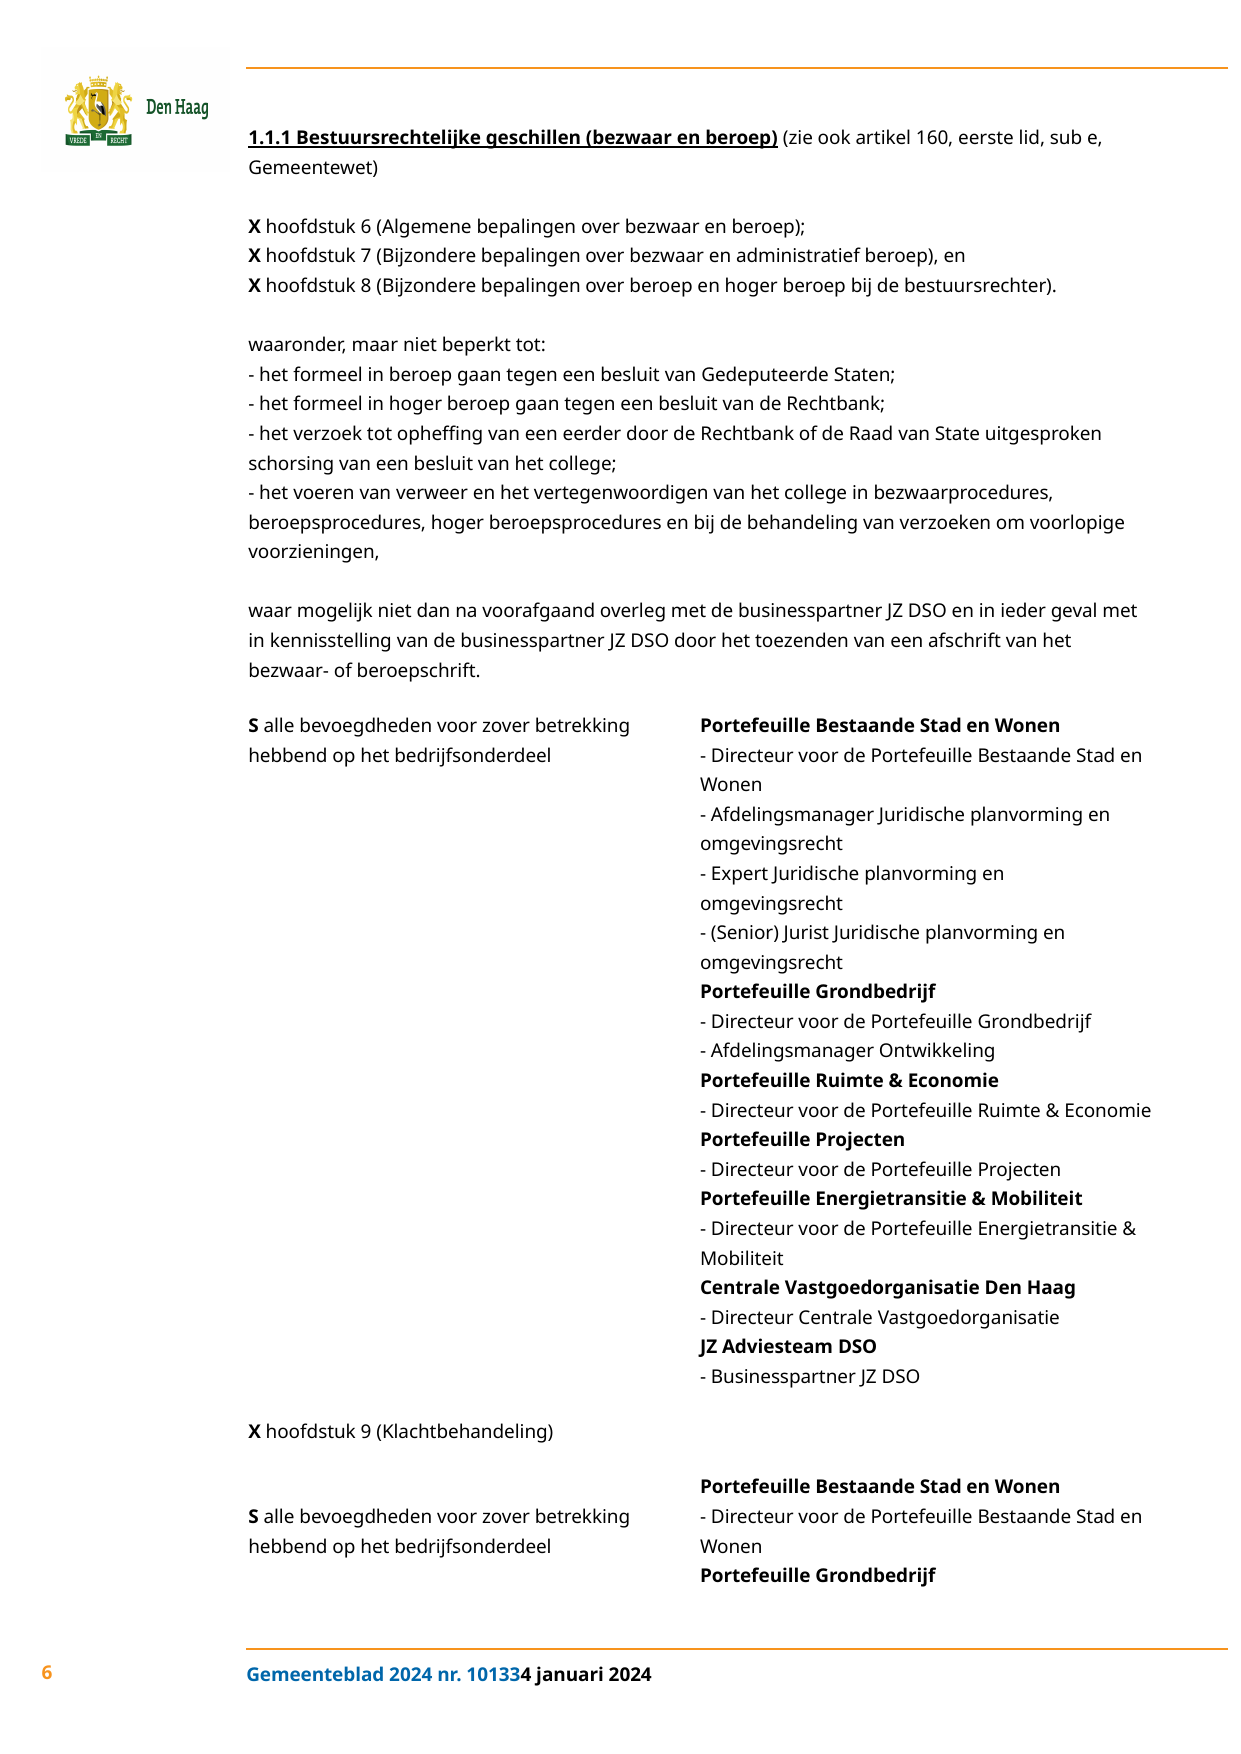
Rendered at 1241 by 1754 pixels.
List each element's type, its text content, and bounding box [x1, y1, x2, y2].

table_cell Portefeuille Bestaande Stad en Wonen - Directeur voor de Portefeuille Bestaande Stad en Wonen - Afdelingsmanager Juridische planvorming en omgevingsrecht - Expert Juridische planvorming en omgevingsrecht - (Senior) Jurist Juridische planvorming en omgevingsrecht Portefeuille Grondbedrijf - Directeur voor de Portefeuille Grondbedrijf - Afdelingsmanager Ontwikkeling Portefeuille Ruimte & Economie - Directeur voor de Portefeuille Ruimte & Economie Portefeuille Projecten - Directeur voor de Portefeuille Projecten Portefeuille Energietransitie & Mobiliteit - Directeur voor de Portefeuille Energietransitie & Mobiliteit Centrale Vastgoedorganisatie Den Haag - Directeur Centrale Vastgoedorganisatie JZ Adviesteam DSO - Businesspartner JZ DSO [700, 712, 1152, 1389]
table_cell X hoofdstuk 9 (Klachtbehandeling) [248, 1389, 1152, 1474]
table_cell S alle bevoegdheden voor zover betrekking hebbend op het bedrijfsonderdeel [248, 712, 700, 1389]
table_header 1.1.1 Bestuursrechtelijke geschillen (bezwaar en beroep) (zie ook artikel 160, eerste lid, sub e, Gemeentewet) X hoofdstuk 6 (Algemene bepalingen over bezwaar en beroep); X hoofdstuk 7 (Bijzondere bepalingen over bezwaar en administratief beroep), en X hoofdstuk 8 (Bijzondere bepalingen over beroep en hoger beroep bij de bestuursrechter). waaronder, maar niet beperkt tot: - het formeel in beroep gaan tegen een besluit van Gedeputeerde Staten; - het formeel in hoger beroep gaan tegen een besluit van de Rechtbank; - het verzoek tot opheffing van een eerder door de Rechtbank of de Raad van State uitgesproken schorsing van een besluit van het college; - het voeren van verweer en het vertegenwoordigen van het college in bezwaarprocedures, beroepsprocedures, hoger beroepsprocedures en bij de behandeling van verzoeken om voorlopige voorzieningen, waar mogelijk niet dan na voorafgaand overleg met de businesspartner JZ DSO en in ieder geval met in kennisstelling van de businesspartner JZ DSO door het toezenden van een afschrift van het bezwaar- of beroepschrift. [248, 95, 1152, 712]
picture [41, 47, 231, 172]
table_cell Portefeuille Bestaande Stad en Wonen - Directeur voor de Portefeuille Bestaande Stad en Wonen Portefeuille Grondbedrijf [700, 1474, 1152, 1588]
table_cell S alle bevoegdheden voor zover betrekking hebbend op het bedrijfsonderdeel [248, 1474, 700, 1588]
